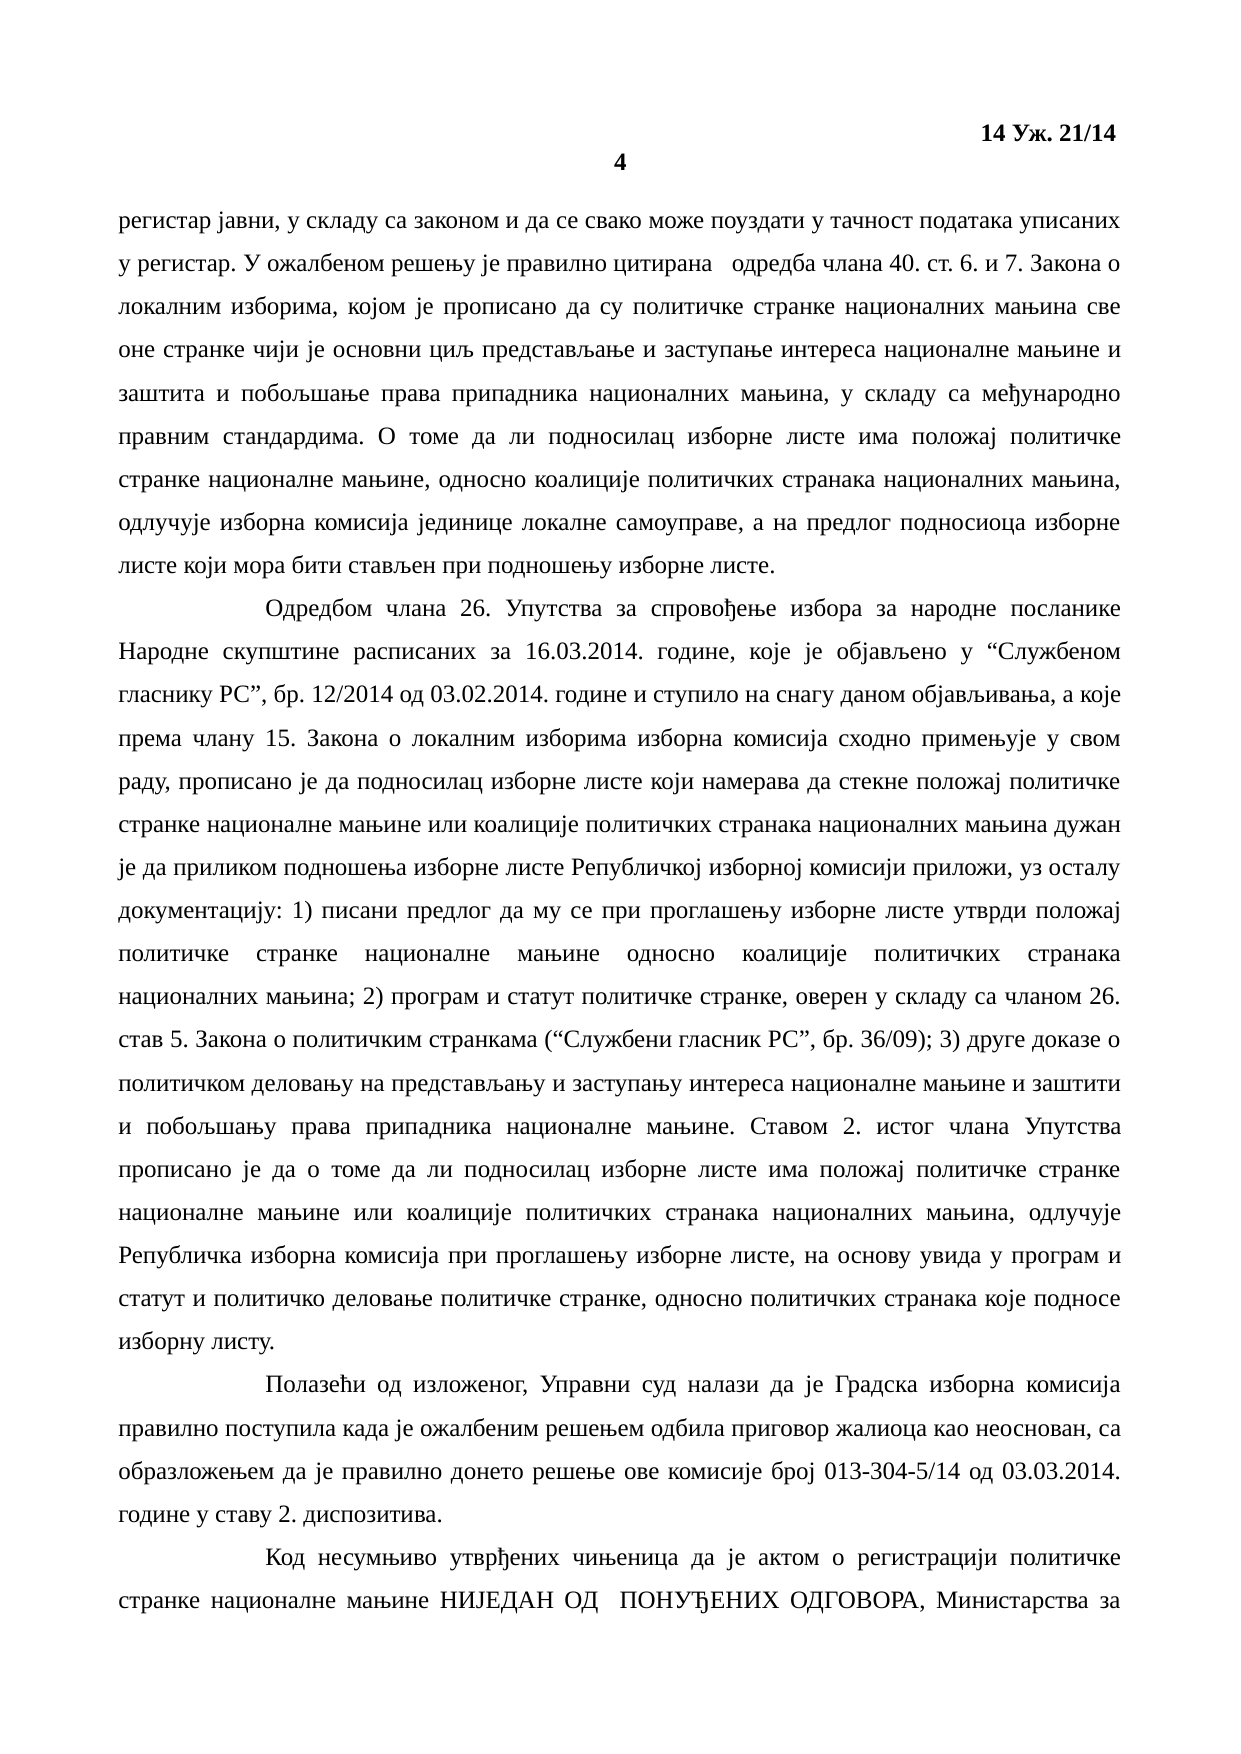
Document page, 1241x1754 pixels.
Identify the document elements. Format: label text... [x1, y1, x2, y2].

text Одредбом члана 26. Упутства за спровођење избора за народне посланике Народне скупштине расписаних за 16.03.2014. године, које је објављено у “Службеном гласнику РС”, бр. 12/2014 од 03.02.2014. године и ступило на снагу даном објављивања, а које према члану 15. Закона о локалним изборима изборна комисија сходно примењује у свом раду, прописано је да подносилац изборне листе који намерава да стекне положај политичке странке националне мањине или коалиције политичких странака националних мањина дужан је да приликом подношења изборне листе Републичкој изборној комисији приложи, уз осталу документацију: 1) писани предлог да му се при проглашењу изборне листе утврди положај политичке странке националне мањине односно коалиције политичких странака националних мањина; 2) програм и статут политичке странке, оверен у складу са чланом 26. став 5. Закона о политичким странкама (“Службени гласник РС”, бр. 36/09); 3) друге доказе о политичком деловању на представљању и заступању интереса националне мањине и заштити и побољшању права припадника националне мањине. Ставом 2. истог члана Упутства прописано је да о томе да ли подносилац изборне листе има положај политичке странке националне мањине или коалиције политичких странака националних мањина, одлучује Републичка изборна комисија при проглашењу изборне листе, на основу увида у програм и статут и политичко деловање политичке странке, односно политичких странака које подносе изборну листу. [118, 593, 1122, 1355]
text Код несумњиво утврђених чињеница да је актом о регистрацији политичке странке националне мањине НИЈЕДАН ОД ПОНУЂЕНИХ ОДГОВОРА, Министарства за [118, 1542, 1122, 1614]
text Полазећи од изложеног, Управни суд налази да је Градска изборна комисија правилно поступила када је ожалбеним решењем одбила приговор жалиоца као неоснован, са образложењем да је правилно донето решење ове комисије број 013-304-5/14 од 03.03.2014. године у ставу 2. диспозитива. [118, 1369, 1122, 1528]
text регистар јавни, у складу са законом и да се свако може поуздати у тачност података уписаних у регистар. У ожалбеном решењу је правилно цитирана одредба члана 40. ст. 6. и 7. Закона о локалним изборима, којом је прописано да су политичке странке националних мањина све оне странке чији је основни циљ представљање и заступање интереса националне мањине и заштита и побољшање права припадника националних мањина, у складу са међународно правним стандардима. О томе да ли подносилац изборне листе има положај политичке странке националне мањине, односно коалиције политичких странака националних мањина, одлучује изборна комисија јединице локалне самоуправе, а на предлог подносиоца изборне листе који мора бити стављен при подношењу изборне листе. [118, 205, 1122, 579]
